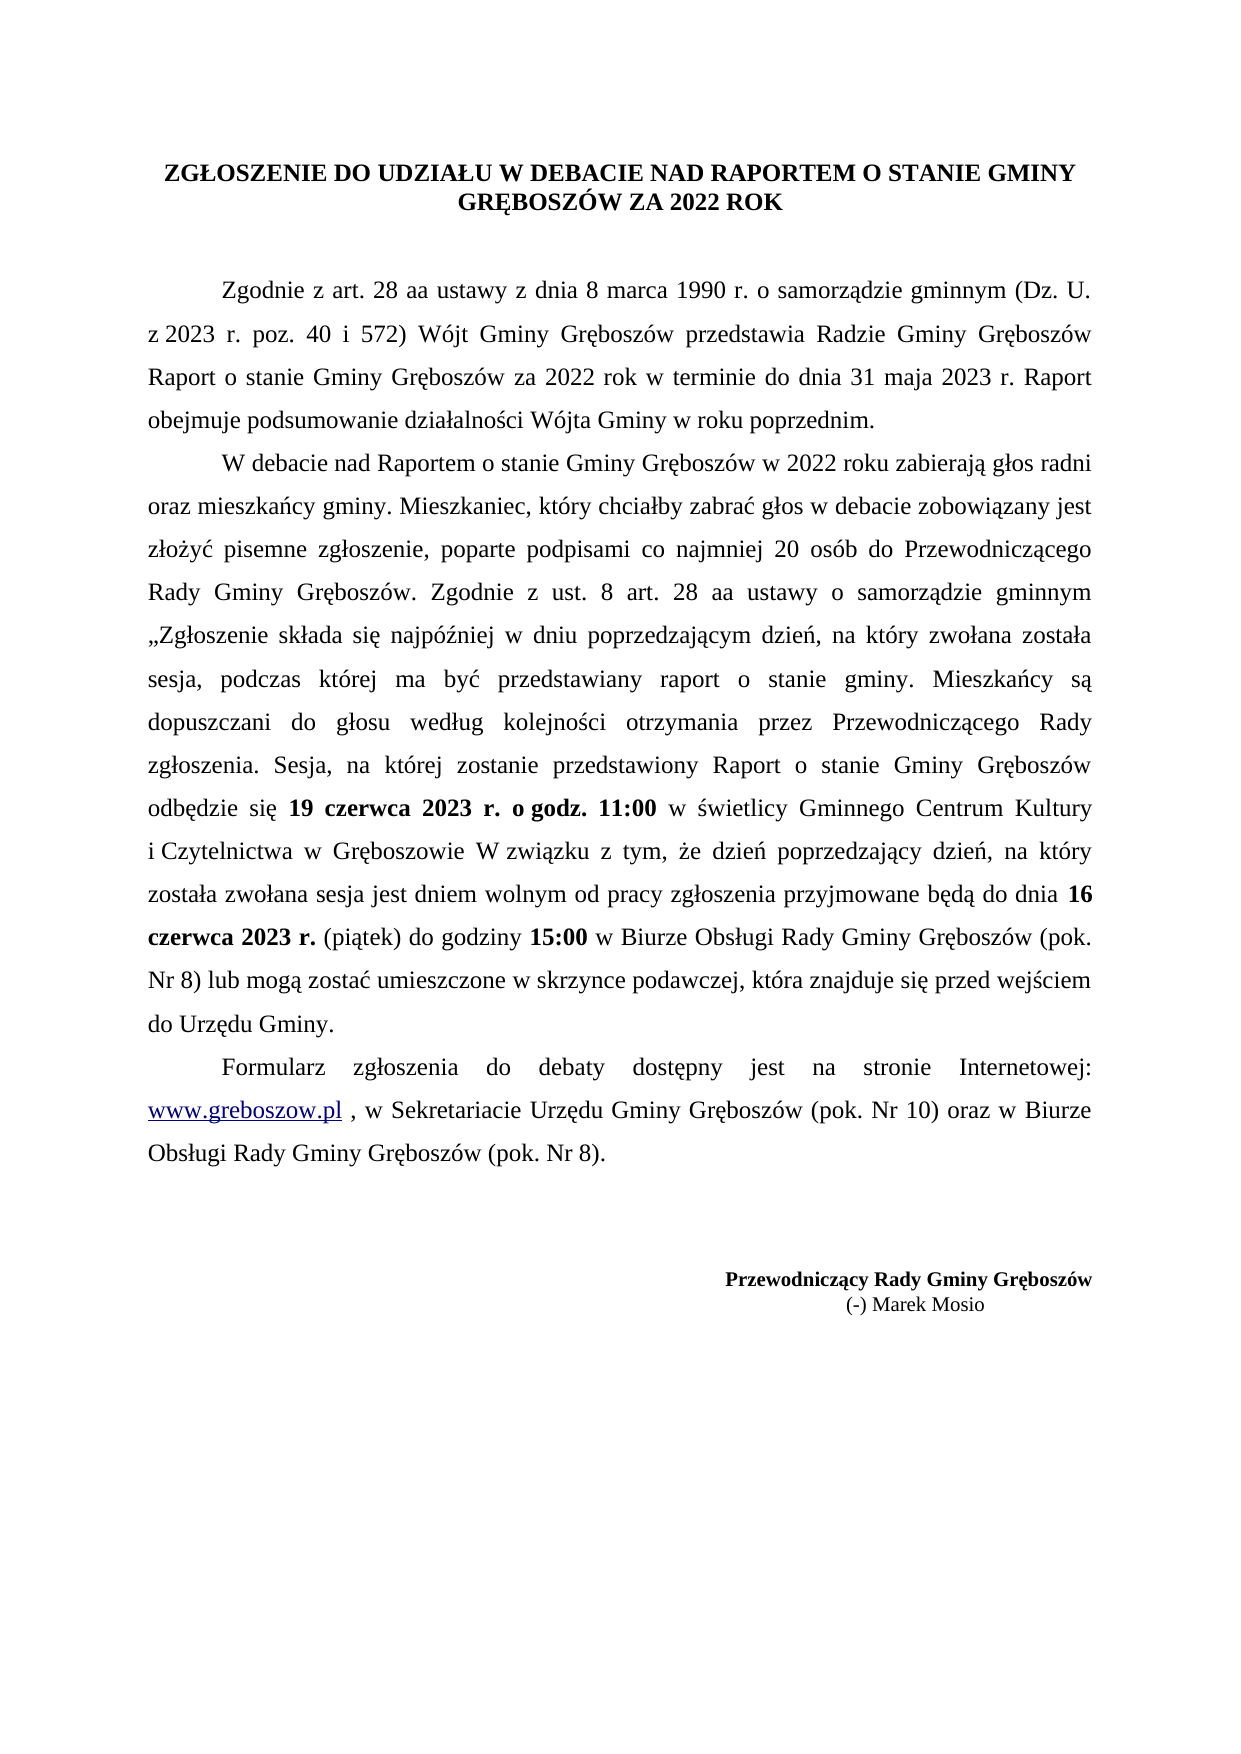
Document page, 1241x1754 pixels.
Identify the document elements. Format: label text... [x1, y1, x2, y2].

text Przewodniczący Rady Gminy Gręboszów [148, 1267, 1093, 1291]
text W debacie nad Raportem o stanie Gminy Gręboszów w 2022 roku zabierają głos radni oraz mieszkańcy gminy. Mieszkaniec, który chciałby zabrać głos w debacie zobowiązany jest złożyć pisemne zgłoszenie, poparte podpisami co najmniej 20 osób do Przewodniczącego Rady Gminy Gręboszów. Zgodnie z ust. 8 art. 28 aa ustawy o samorządzie gminnym „Zgłoszenie składa się najpóźniej w dniu poprzedzającym dzień, na który zwołana została sesja, podczas której ma być przedstawiany raport o stanie gminy. Mieszkańcy są dopuszczani do głosu według kolejności otrzymania przez Przewodniczącego Rady zgłoszenia. Sesja, na której zostanie przedstawiony Raport o stanie Gminy Gręboszów odbędzie się 19 czerwca 2023 r. o godz. 11:00 w świetlicy Gminnego Centrum Kultury i Czytelnictwa w Gręboszowie W związku z tym, że dzień poprzedzający dzień, na który została zwołana sesja jest dniem wolnym od pracy zgłoszenia przyjmowane będą do dnia 16 czerwca 2023 r. (piątek) do godziny 15:00 w Biurze Obsługi Rady Gminy Gręboszów (pok. Nr 8) lub mogą zostać umieszczone w skrzynce podawczej, która znajduje się przed wejściem do Urzędu Gminy. [148, 448, 1093, 1037]
text Formularz zgłoszenia do debaty dostępny jest na stronie Internetowej: www.greboszow.pl , w Sekretariacie Urzędu Gminy Gręboszów (pok. Nr 10) oraz w Biurze Obsługi Rady Gminy Gręboszów (pok. Nr 8). [148, 1052, 1093, 1167]
text Zgodnie z art. 28 aa ustawy z dnia 8 marca 1990 r. o samorządzie gminnym (Dz. U. z 2023 r. poz. 40 i 572) Wójt Gminy Gręboszów przedstawia Radzie Gminy Gręboszów Raport o stanie Gminy Gręboszów za 2022 rok w terminie do dnia 31 maja 2023 r. Raport obejmuje podsumowanie działalności Wójta Gminy w roku poprzednim. [148, 276, 1093, 434]
text (-) Marek Mosio [738, 1291, 1093, 1344]
text ZGŁOSZENIE DO UDZIAŁU W DEBACIE NAD RAPORTEM O STANIE GMINY GRĘBOSZÓW ZA 2022 ROK [148, 158, 1093, 216]
